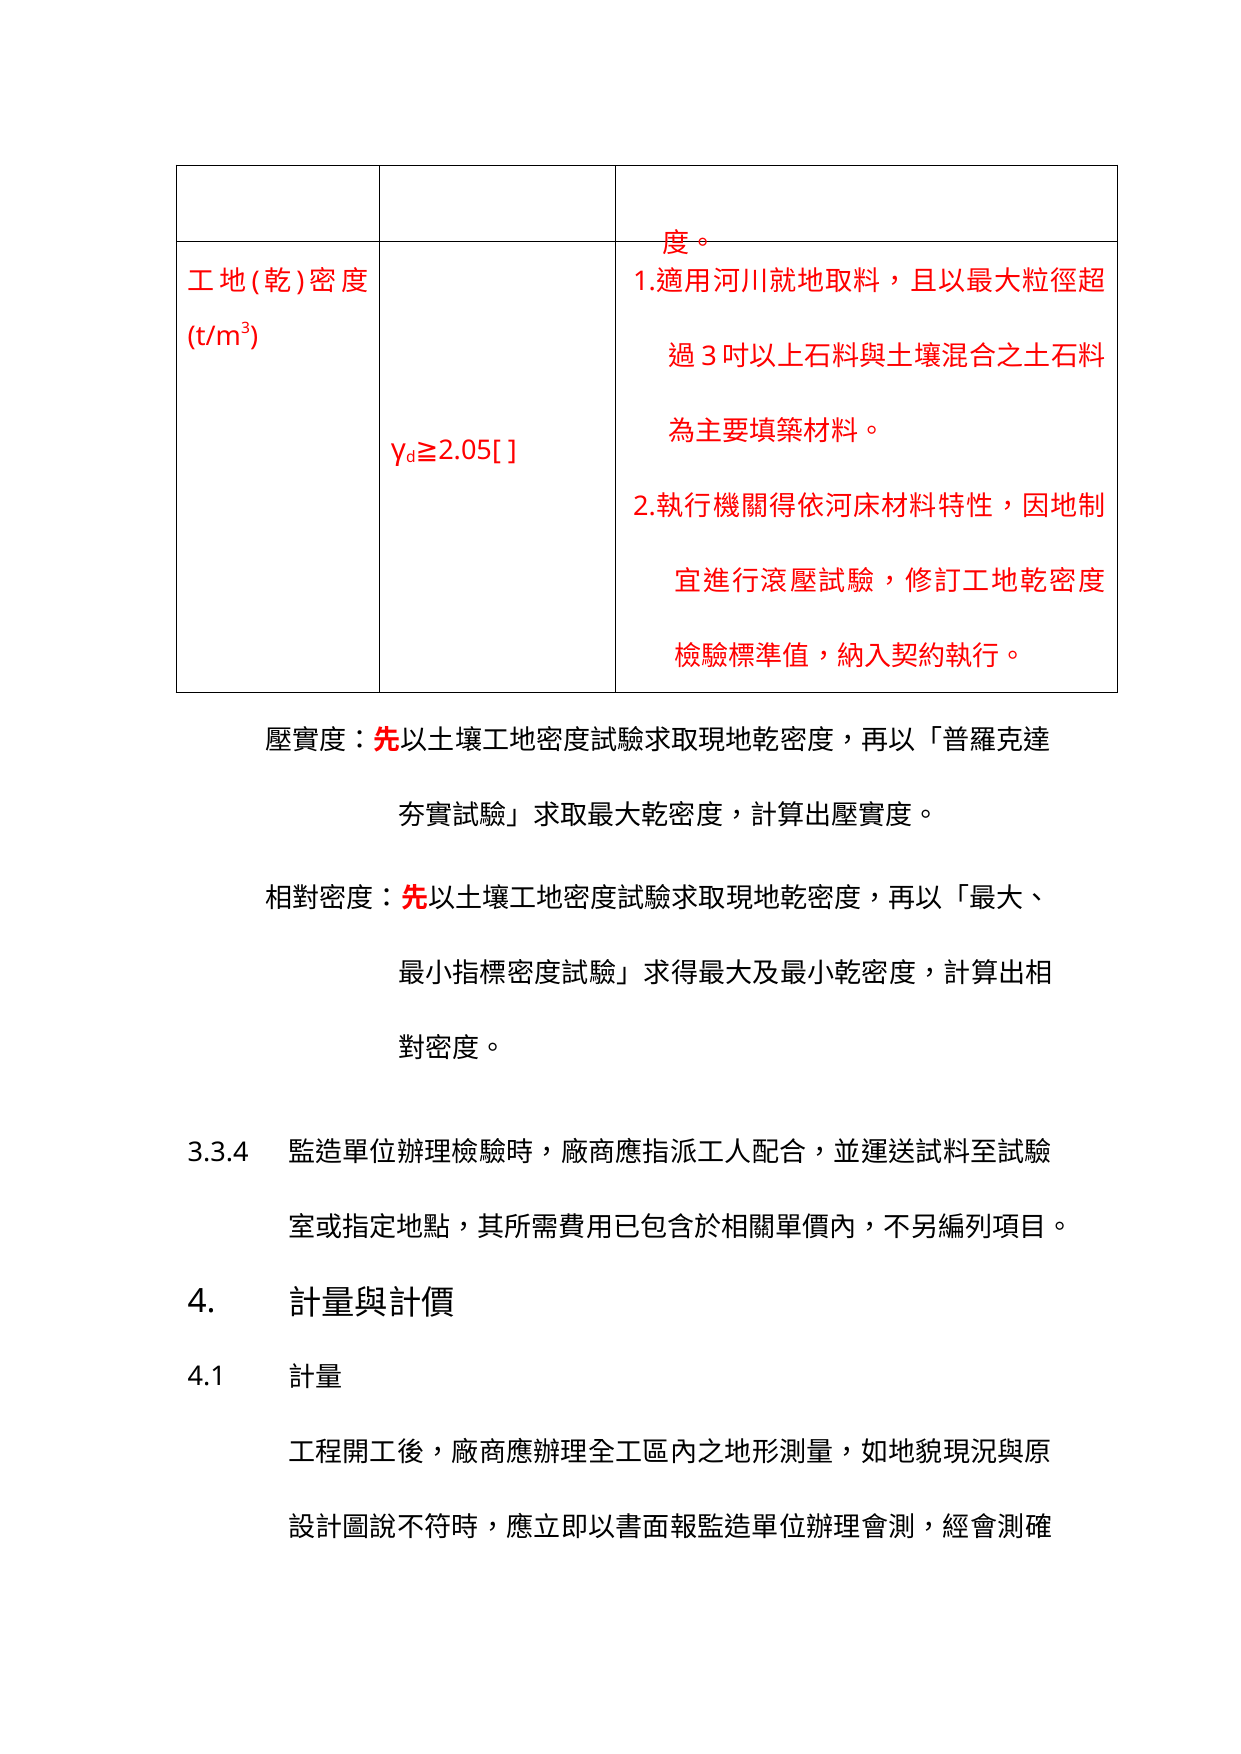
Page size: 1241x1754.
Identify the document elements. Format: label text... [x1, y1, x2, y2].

text 3.3.4 監造單位辦理檢驗時，廠商應指派工人配合，並運送試料至試驗室或指定地點，其所需費用已包含於相關單價內，不另編列項目。 [187, 1112, 1053, 1262]
text 相對密度：先以土壤工地密度試驗求取現地乾密度，再以「最大、最小指標密度試驗」求得最大及最小乾密度，計算出相對密度。 [265, 858, 1053, 1083]
text 壓實度：先以土壤工地密度試驗求取現地乾密度，再以「普羅克達夯實試驗」求取最大乾密度，計算出壓實度。 [265, 700, 1053, 850]
table_cell 1.試樣通過標準篩200號篩孔之重量百分比小於5％時，檢驗標準採相對密度。 2.試樣通過標準篩200號篩孔之重量百分比介於5～15％時，檢驗標準可採壓實度或相對密度。 3.試樣通過標準篩200號篩孔之重量百分比大於15％時，檢驗標準採壓實度。 [616, 166, 1117, 241]
table_cell γd≧2.05[ ] [380, 242, 615, 692]
table_cell 1.適用河川就地取料，且以最大粒徑超過3吋以上石料與土壤混合之土石料為主要填築材料。 2.執行機關得依河床材料特性，因地制宜進行滾壓試驗，修訂工地乾密度檢驗標準值，納入契約執行。 [616, 242, 1117, 692]
text 4. 計量與計價 [187, 1262, 1053, 1337]
table_cell [380, 166, 615, 241]
table_cell [177, 166, 379, 241]
table_cell 工地(乾)密度(t/m3) [177, 242, 379, 692]
text 4.1 計量 [187, 1337, 1053, 1412]
text 工程開工後，廠商應辦理全工區內之地形測量，如地貌現況與原設計圖說不符時，應立即以書面報監造單位辦理會測，經會測確 [288, 1412, 1053, 1562]
